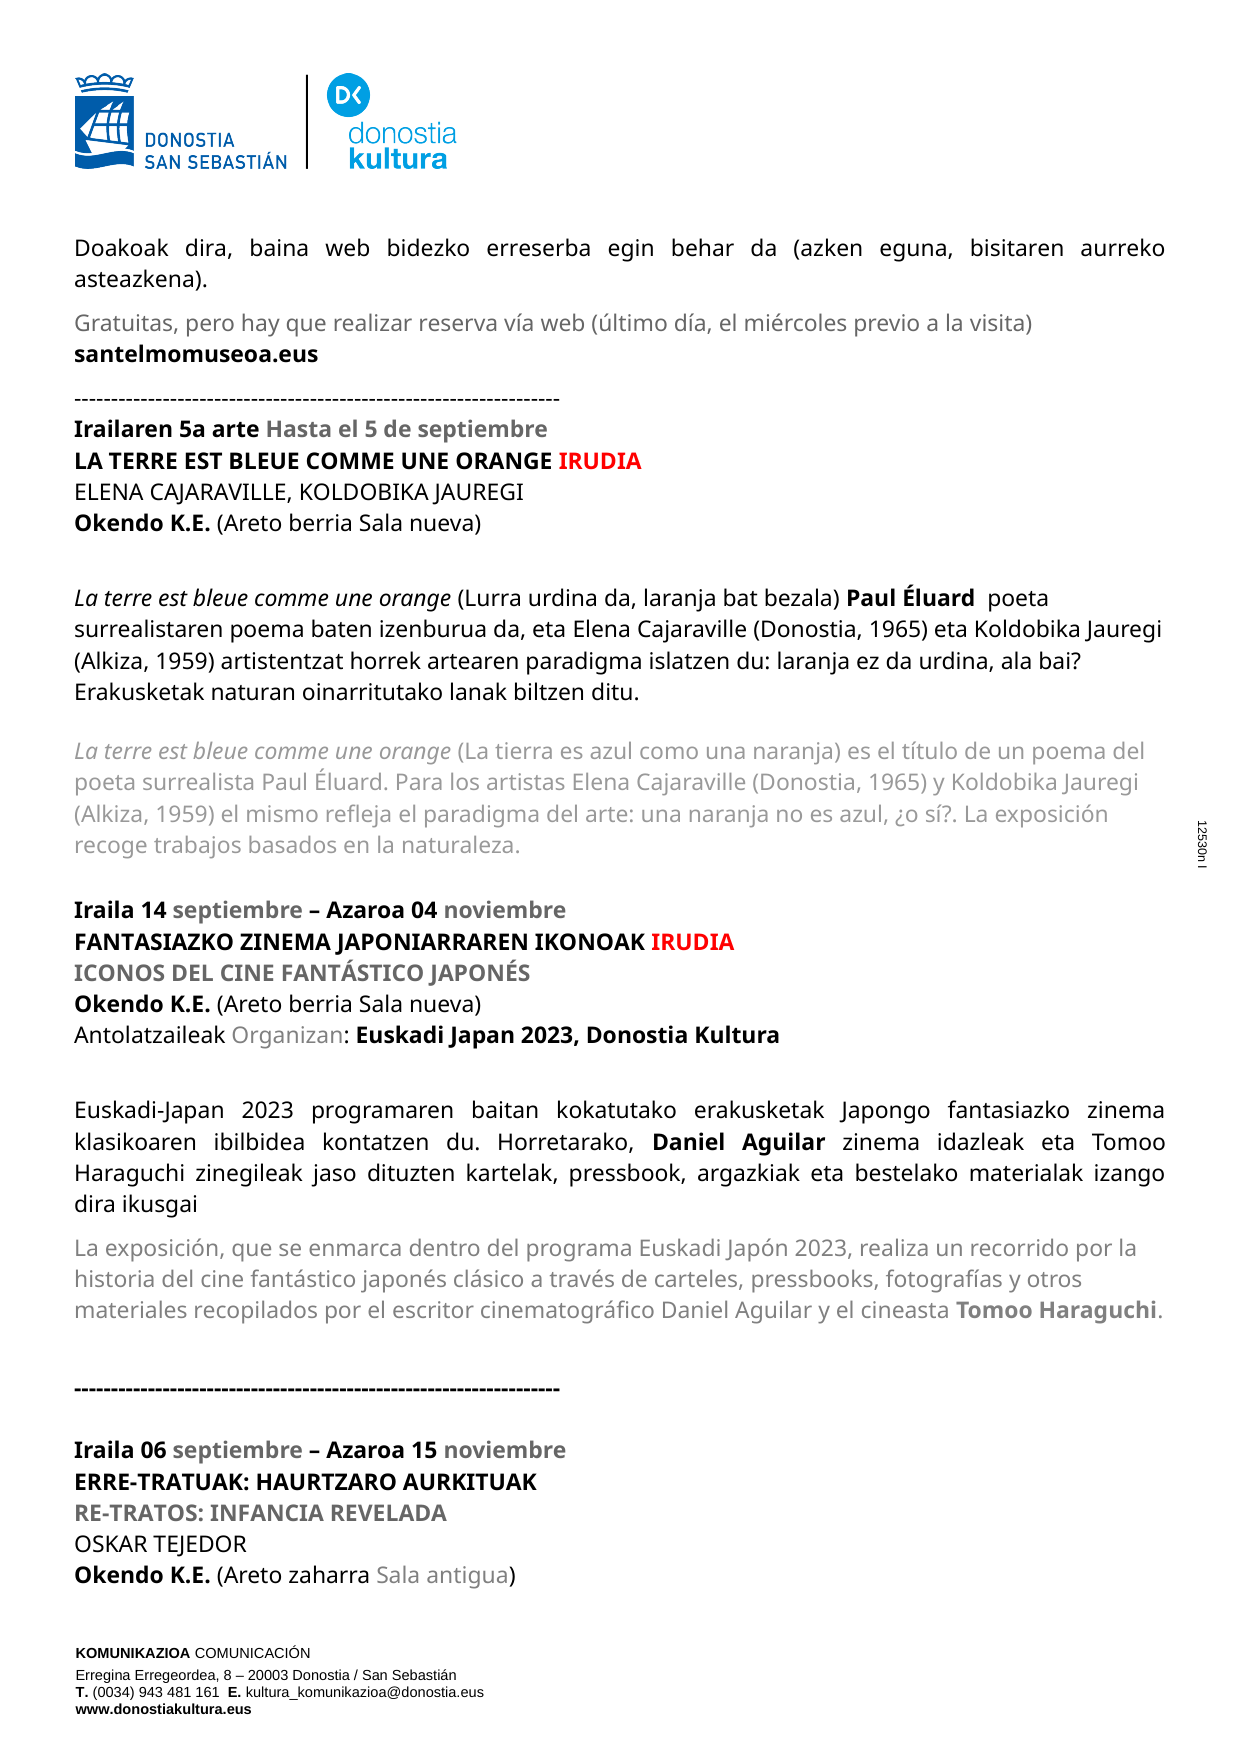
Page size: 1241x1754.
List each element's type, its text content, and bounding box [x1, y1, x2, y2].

text RE-TRATOS: INFANCIA REVELADA [74, 1497, 1166, 1528]
text La exposición, que se enmarca dentro del programa Euskadi Japón 2023, realiza un recorrido por la historia del cine fantástico japonés clásico a través de carteles, pressbooks, fotografías y otros materiales recopilados por el escritor cinematográfico Daniel Aguilar y el cineasta Tomoo Haraguchi. [74, 1232, 1166, 1325]
text ERRE-TRATUAK: HAURTZARO AURKITUAK [74, 1466, 1166, 1497]
text ICONOS DEL CINE FANTÁSTICO JAPONÉS [74, 957, 1166, 988]
text ------------------------------------------------------------------ [74, 1372, 1166, 1403]
text ELENA CAJARAVILLE, KOLDOBIKA JAUREGI [74, 476, 1166, 507]
text Antolatzaileak Organizan: Euskadi Japan 2023, Donostia Kultura [74, 1019, 1166, 1050]
text Euskadi-Japan 2023 programaren baitan kokatutako erakusketak Japongo fantasiazko zinema klasikoaren ibilbidea kontatzen du. Horretarako, Daniel Aguilar zinema idazleak eta Tomoo Haraguchi zinegileak jaso dituzten kartelak, pressbook, argazkiak eta bestelako materialak izango dira ikusgai [74, 1094, 1166, 1219]
picture [75, 73, 457, 169]
text LA TERRE EST BLEUE COMME UNE ORANGE IRUDIA [74, 444, 1166, 476]
text ------------------------------------------------------------------ [74, 382, 1166, 413]
text Irailaren 5a arte Hasta el 5 de septiembre [74, 413, 1166, 444]
picture [353, 87, 360, 103]
text La terre est bleue comme une orange (Lurra urdina da, laranja bat bezala) Paul Éluard poeta surrealistaren poema baten izenburua da, eta Elena Cajaraville (Donostia, 1965) eta Koldobika Jauregi (Alkiza, 1959) artistentzat horrek artearen paradigma islatzen du: laranja ez da urdina, ala bai? Erakusketak naturan oinarritutako lanak biltzen ditu. [74, 582, 1166, 707]
text Okendo K.E. (Areto zaharra Sala antigua) [74, 1559, 1166, 1591]
subtitle Gratuitas, pero hay que realizar reserva vía web (último día, el miércoles previo a la visita) [74, 307, 1166, 338]
text FANTASIAZKO ZINEMA JAPONIARRAREN IKONOAK IRUDIA [74, 925, 1166, 957]
text Iraila 14 septiembre – Azaroa 04 noviembre [74, 894, 1166, 925]
subtitle santelmomuseoa.eus [74, 338, 1166, 369]
text Okendo K.E. (Areto berria Sala nueva) [74, 507, 1166, 538]
text OSKAR TEJEDOR [74, 1528, 1166, 1559]
text Doakoak dira, baina web bidezko erreserba egin behar da (azken eguna, bisitaren aurreko asteazkena). [74, 232, 1166, 294]
picture [337, 87, 349, 103]
text Iraila 06 septiembre – Azaroa 15 noviembre [74, 1434, 1166, 1466]
text Okendo K.E. (Areto berria Sala nueva) [74, 988, 1166, 1019]
text La terre est bleue comme une orange (La tierra es azul como una naranja) es el título de un poema del poeta surrealista Paul Éluard. Para los artistas Elena Cajaraville (Donostia, 1965) y Koldobika Jauregi (Alkiza, 1959) el mismo refleja el paradigma del arte: una naranja no es azul, ¿o sí?. La exposición recoge trabajos basados en la naturaleza. [74, 735, 1166, 860]
